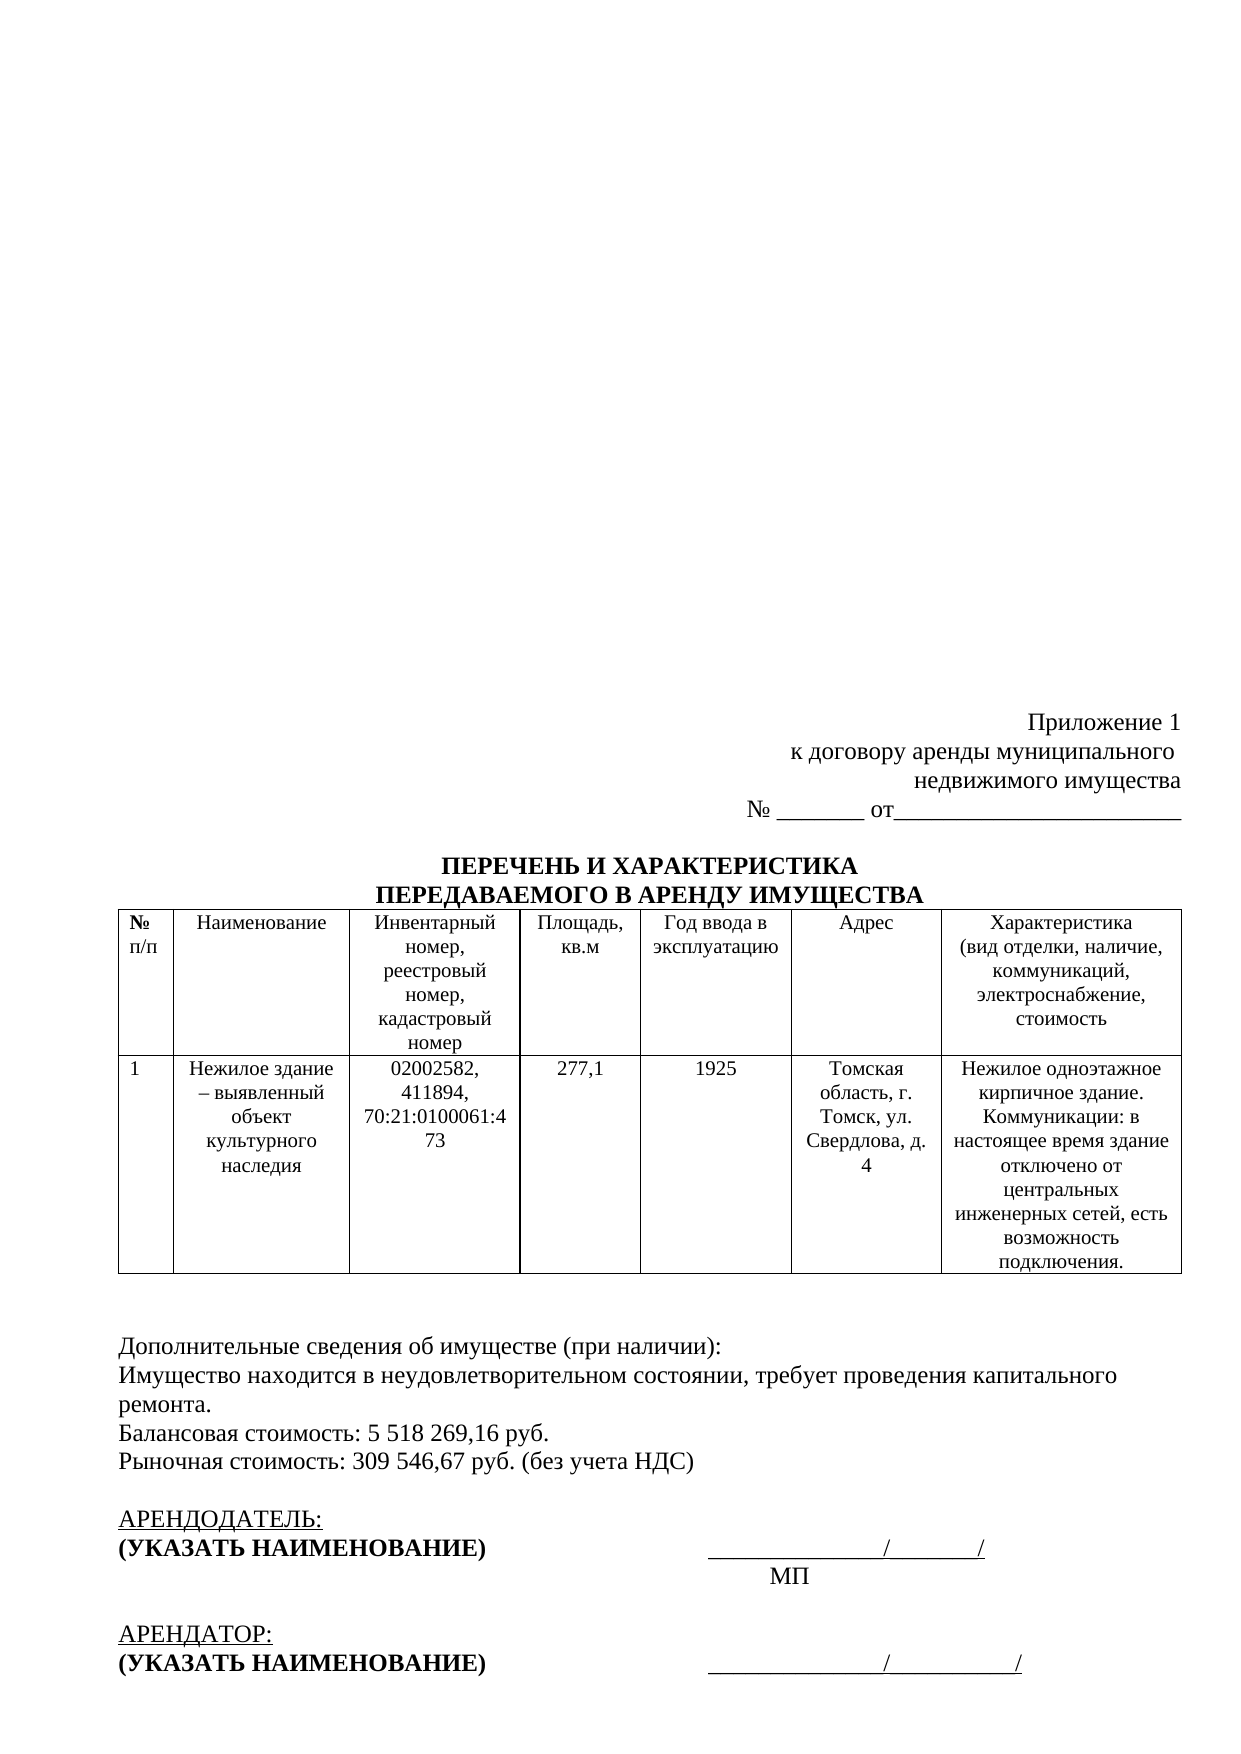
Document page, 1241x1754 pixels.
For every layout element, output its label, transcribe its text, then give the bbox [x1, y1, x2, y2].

table_cell 277,1 [521, 1056, 640, 1273]
text Дополнительные сведения об имуществе (при наличии): [118, 1331, 1181, 1360]
table_cell 1 [119, 1056, 173, 1273]
table_cell 02002582, 411894, 70:21:0100061:473 [350, 1056, 519, 1273]
text (УКАЗАТЬ НАИМЕНОВАНИЕ) ______________/_______/ [118, 1533, 1181, 1561]
table_header Адрес [792, 910, 941, 1055]
text АРЕНДОДАТЕЛЬ: [118, 1504, 1181, 1533]
text Приложение 1 [118, 707, 1181, 736]
table_header Площадь, кв.м [521, 910, 640, 1055]
table_header Наименование [174, 910, 349, 1055]
text недвижимого имущества [118, 765, 1181, 794]
table_cell Томская область, г. Томск, ул. Свердлова, д. 4 [792, 1056, 941, 1273]
text ПЕРЕЧЕНЬ И ХАРАКТЕРИСТИКА [118, 851, 1181, 880]
text № _______ от_______________________ [118, 794, 1181, 822]
text Имущество находится в неудовлетворительном состоянии, требует проведения капитального ремонта. [118, 1360, 1181, 1418]
text ПЕРЕДАВАЕМОГО В АРЕНДУ ИМУЩЕСТВА [118, 880, 1181, 909]
text АРЕНДАТОР: [118, 1619, 1181, 1648]
text Рыночная стоимость: 309 546,67 руб. (без учета НДС) [118, 1446, 1181, 1475]
text МП [118, 1561, 1181, 1590]
table_header Год ввода в эксплуатацию [641, 910, 791, 1055]
table_header Инвентарный номер, реестровый номер, кадастровый номер [350, 910, 519, 1055]
table_cell 1925 [641, 1056, 791, 1273]
table_cell Нежилое здание – выявленный объект культурного наследия [174, 1056, 349, 1273]
table_cell Нежилое одноэтажное кирпичное здание. Коммуникации: в настоящее время здание отключено от центральных инженерных сетей, есть возможность подключения. [942, 1056, 1181, 1273]
table_header Характеристика (вид отделки, наличие, коммуникаций, электроснабжение, стоимость [942, 910, 1181, 1055]
text Балансовая стоимость: 5 518 269,16 руб. [118, 1418, 1181, 1446]
table_header № п/п [119, 910, 173, 1055]
text (УКАЗАТЬ НАИМЕНОВАНИЕ) ______________/__________/ [118, 1648, 1181, 1676]
text к договору аренды муниципального [118, 736, 1181, 765]
